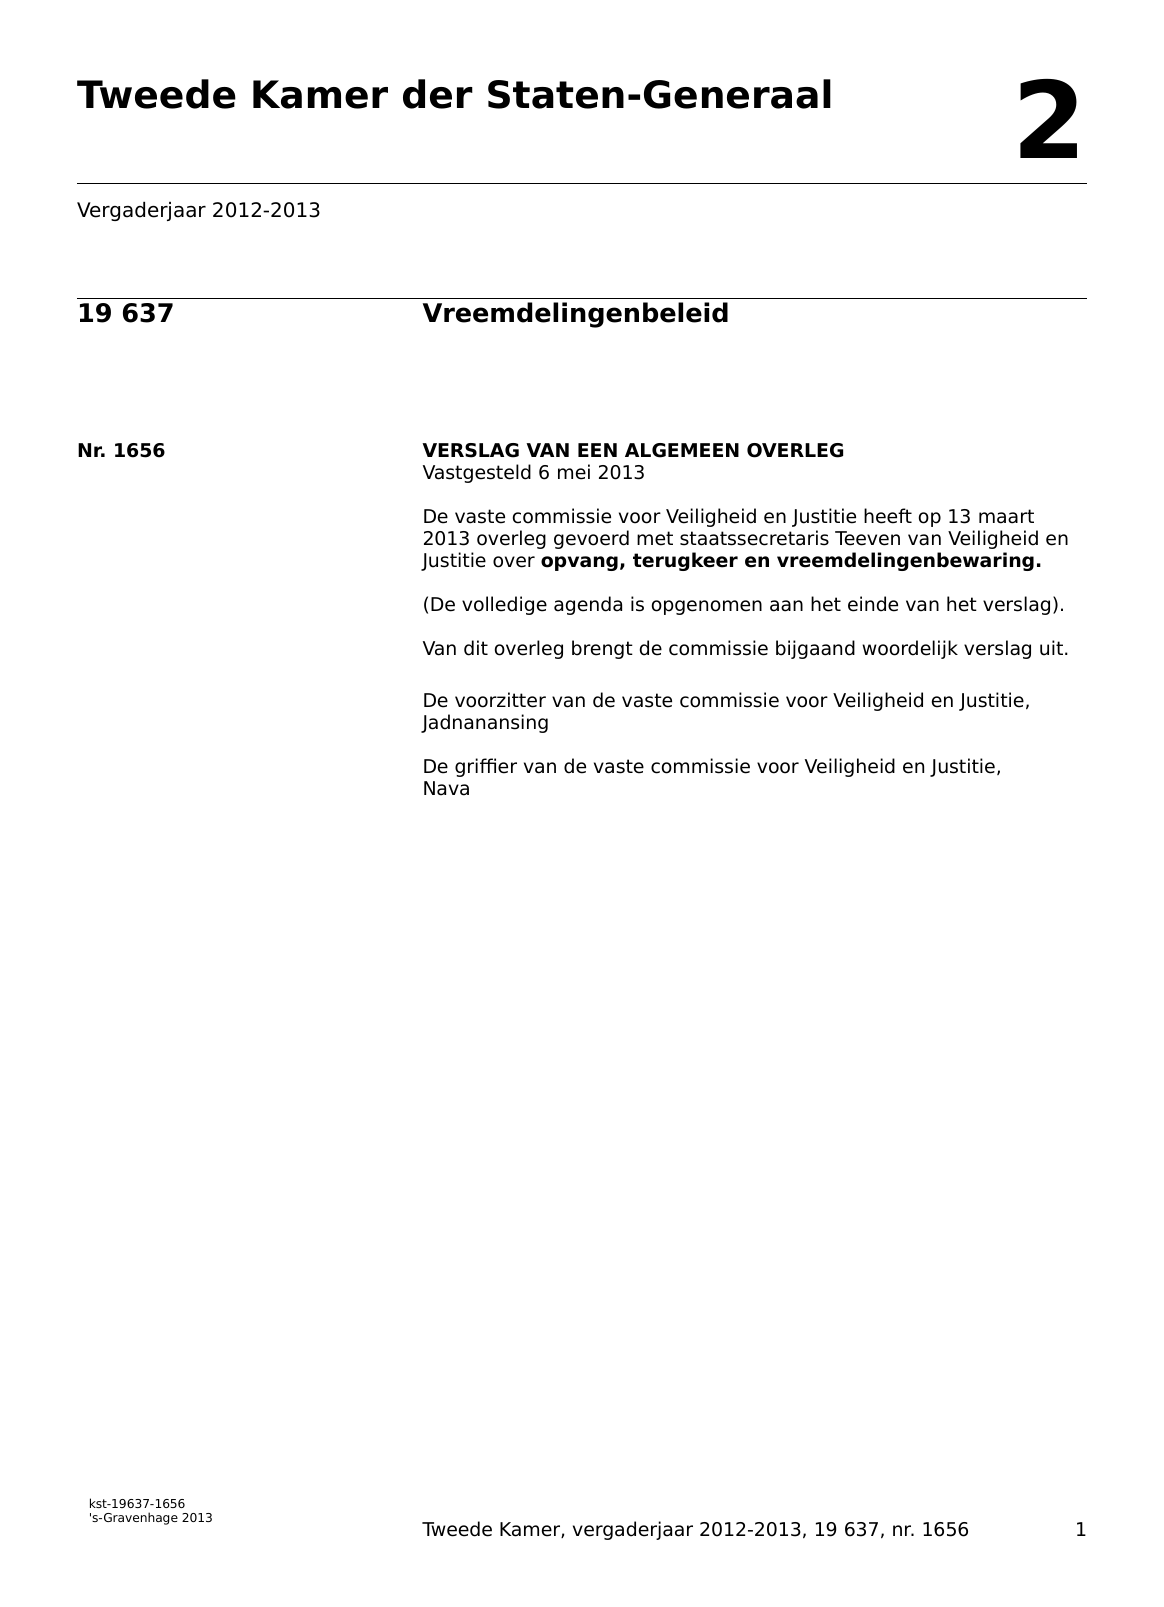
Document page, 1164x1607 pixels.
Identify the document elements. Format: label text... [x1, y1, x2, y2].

text De vaste commissie voor Veiligheid en Justitie heeft op 13 maart 2013 overleg gevoerd met staatssecretaris Teeven van Veiligheid en Justitie over opvang, terugkeer en vreemdelingenbewaring. [422, 506, 1087, 572]
subtitle 19 637 Vreemdelingenbeleid [77, 299, 1087, 329]
text kst-19637-1656 [88, 1497, 323, 1511]
subtitle Nr. 1656 VERSLAG VAN EEN ALGEMEEN OVERLEG [77, 440, 1087, 462]
text Vastgesteld 6 mei 2013 [422, 462, 1087, 484]
text 's-Gravenhage 2013 [88, 1511, 323, 1525]
table_cell Vergaderjaar 2012-2013 [77, 184, 1087, 298]
text De griffier van de vaste commissie voor Veiligheid en Justitie, Nava [422, 756, 1087, 800]
table_header Tweede Kamer der Staten-Generaal [77, 59, 886, 183]
text De voorzitter van de vaste commissie voor Veiligheid en Justitie, Jadnanansing [422, 690, 1087, 734]
text Van dit overleg brengt de commissie bijgaand woordelijk verslag uit. [422, 638, 1087, 660]
text (De volledige agenda is opgenomen aan het einde van het verslag). [422, 594, 1087, 616]
table_header 2 [886, 59, 1087, 183]
